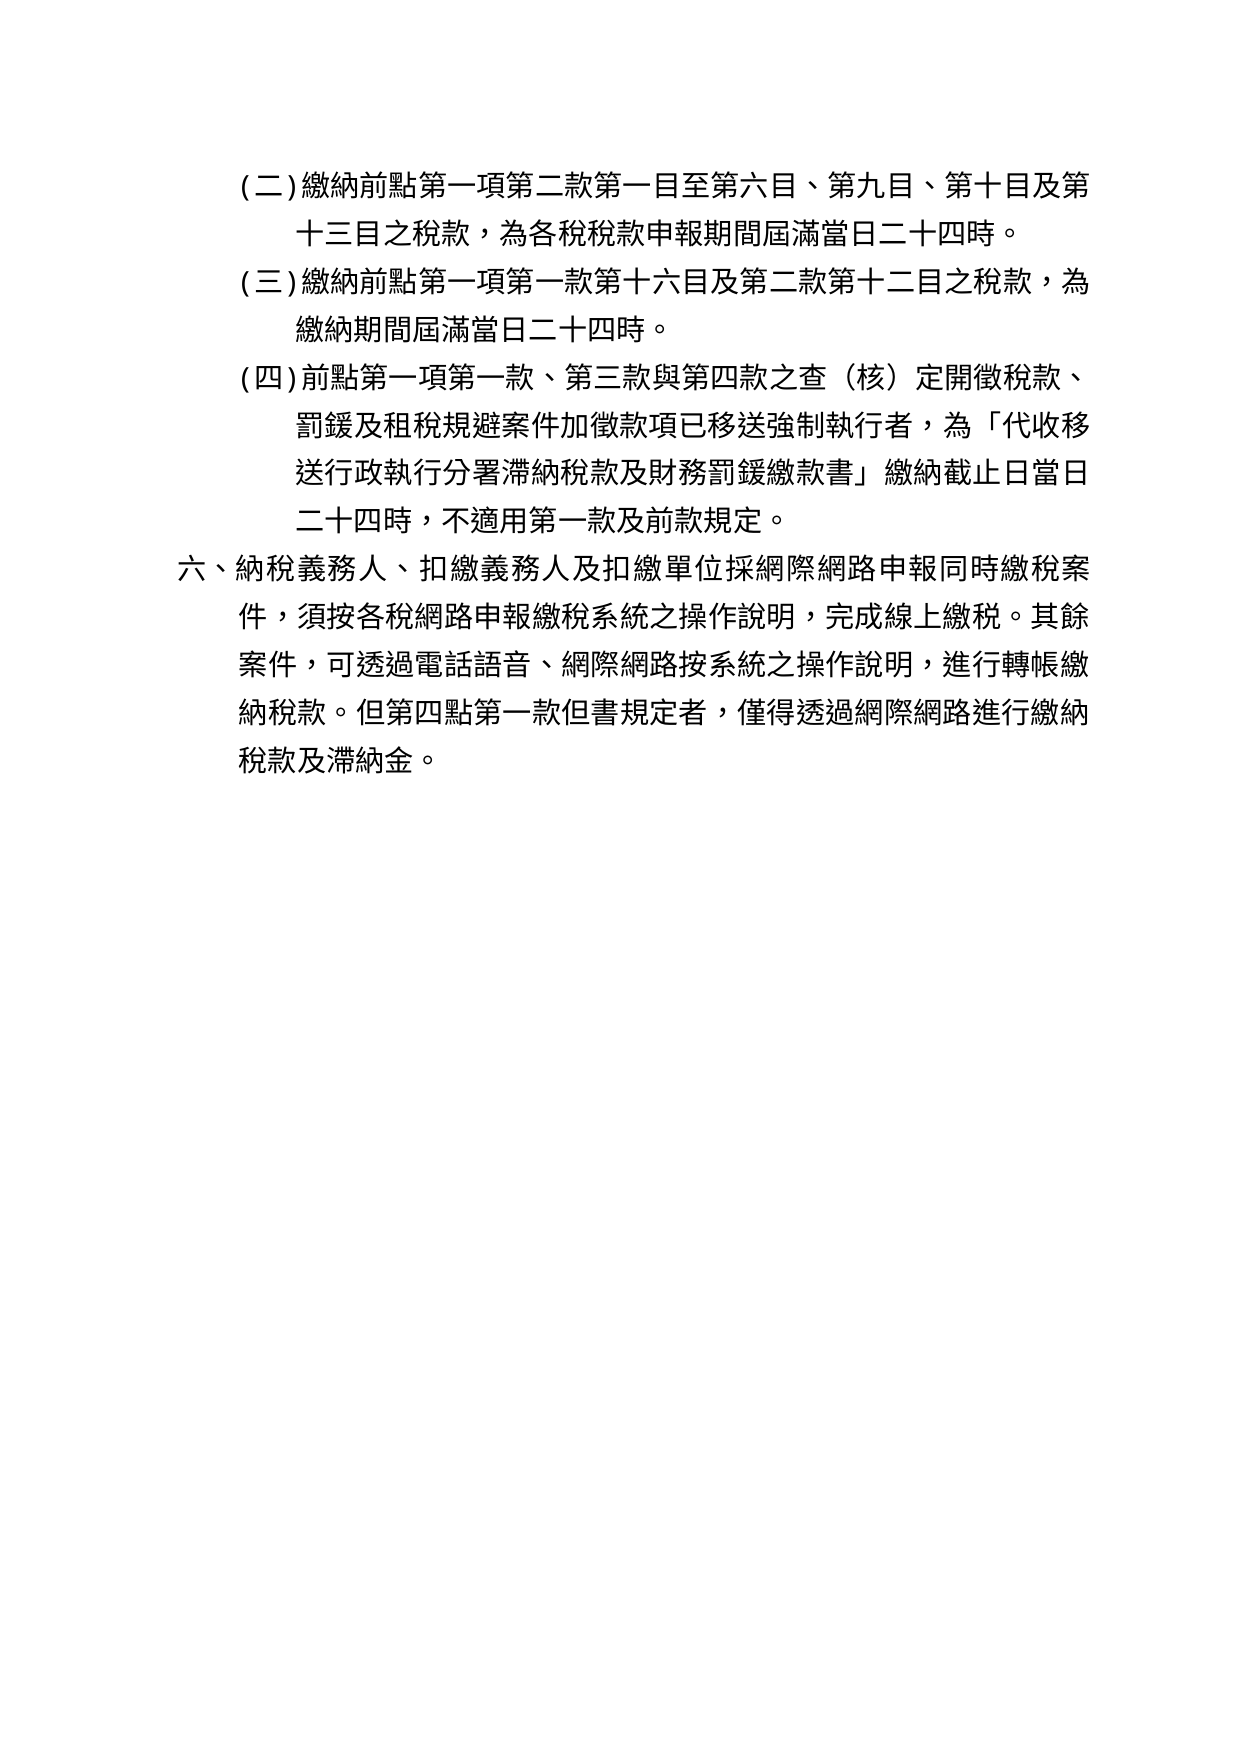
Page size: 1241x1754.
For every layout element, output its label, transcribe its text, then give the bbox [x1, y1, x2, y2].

text (二)繳納前點第一項第二款第一目至第六目、第九目、第十目及第十三目之稅款，為各稅稅款申報期間屆滿當日二十四時。 [236, 158, 1092, 254]
text (三)繳納前點第一項第一款第十六目及第二款第十二目之稅款，為繳納期間屆滿當日二十四時。 [236, 254, 1092, 350]
text (四)前點第一項第一款、第三款與第四款之查（核）定開徵稅款、罰鍰及租稅規避案件加徵款項已移送強制執行者，為「代收移送行政執行分署滯納稅款及財務罰鍰繳款書」繳納截止日當日二十四時，不適用第一款及前款規定。 [236, 350, 1092, 541]
list 納稅義務人、扣繳義務人及扣繳單位採網際網路申報同時繳稅案件，須按各稅網路申報繳稅系統之操作說明，完成線上繳税。其餘案件，可透過電話語音、網際網路按系統之操作說明，進行轉帳繳納稅款。但第四點第一款但書規定者，僅得透過網際網路進行繳納稅款及滯納金。 [177, 541, 1092, 781]
